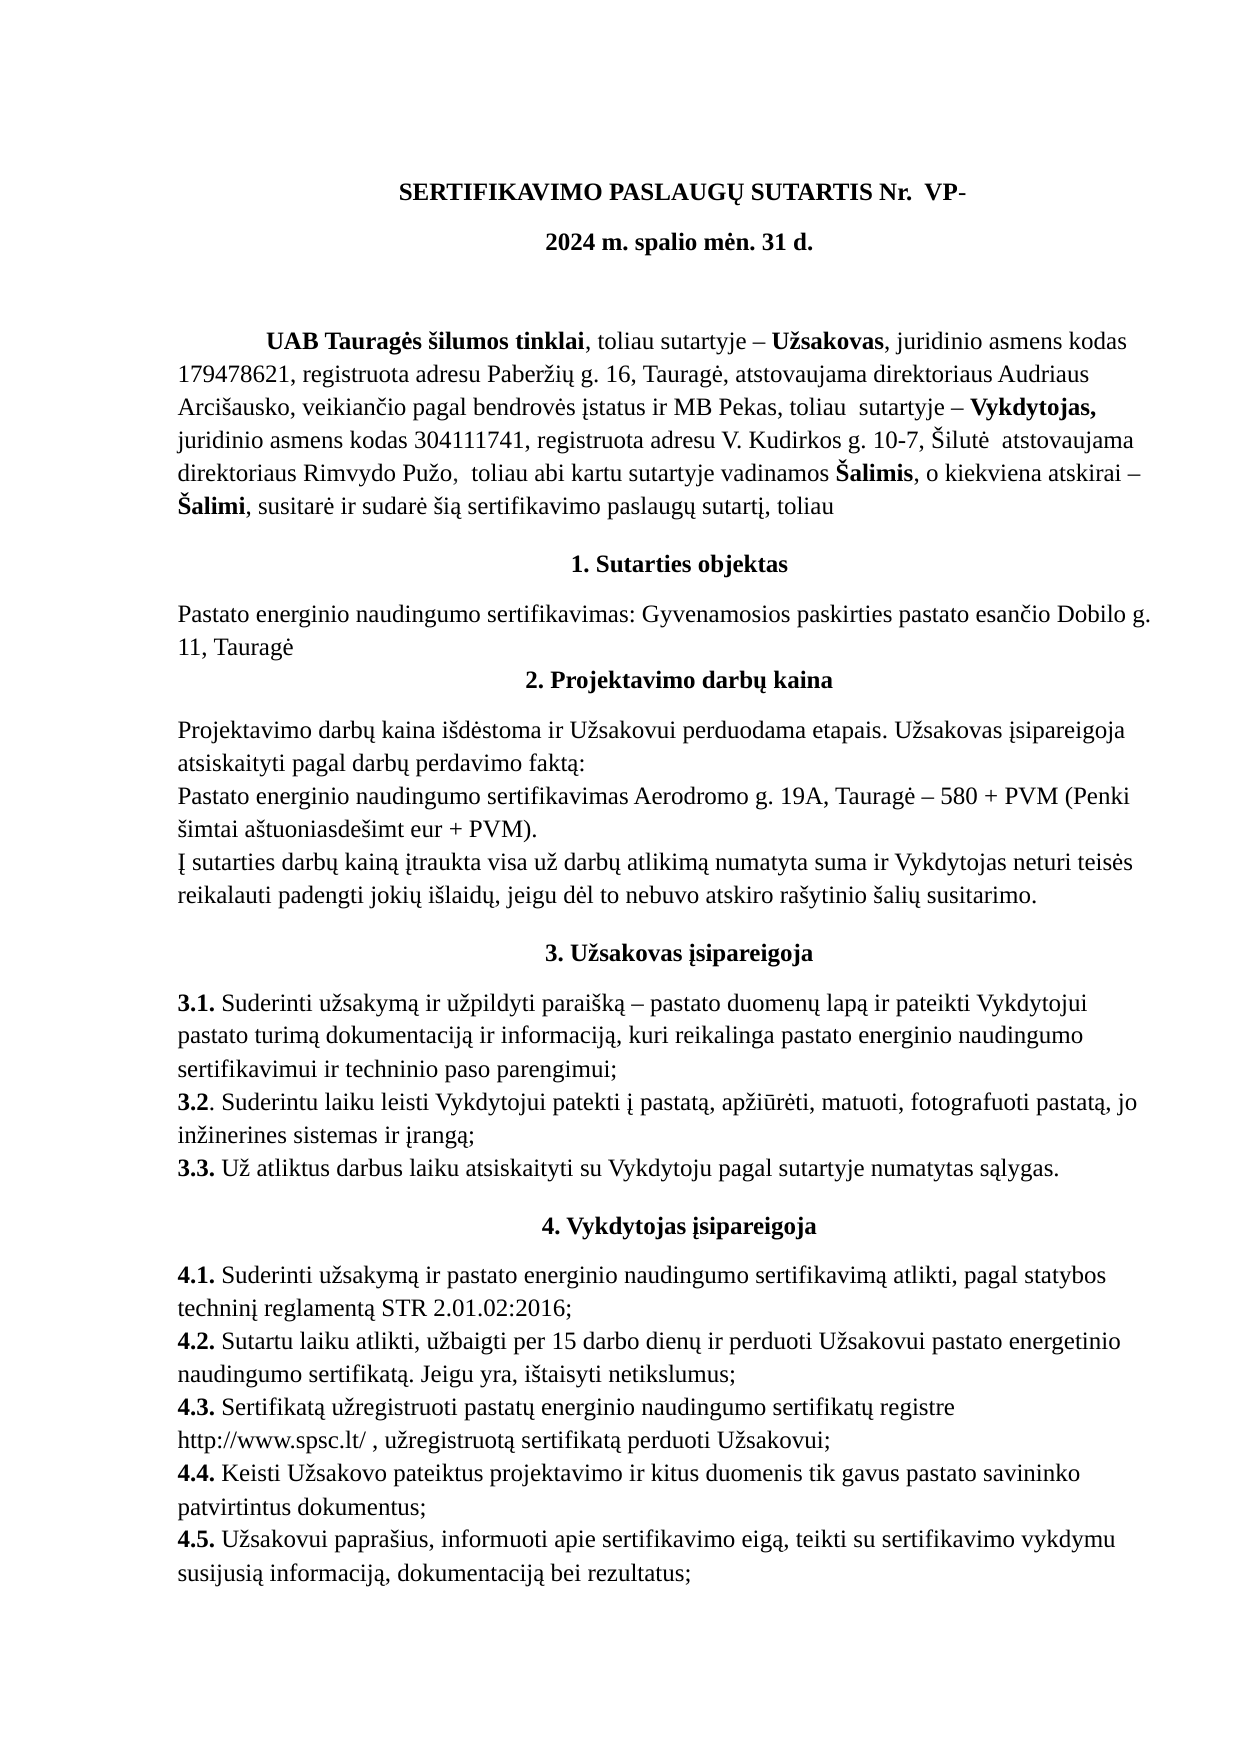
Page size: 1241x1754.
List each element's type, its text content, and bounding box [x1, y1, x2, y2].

text techninį reglamentą STR 2.01.02:2016; [177, 1293, 1181, 1322]
text Pastato energinio naudingumo sertifikavimas: Gyvenamosios paskirties pastato esančio Dobilo g. 11, Tauragė [177, 599, 1181, 661]
text 3. Užsakovas įsipareigoja [177, 938, 1181, 967]
text 2024 m. spalio mėn. 31 d. [177, 227, 1181, 256]
text Projektavimo darbų kaina išdėstoma ir Užsakovui perduodama etapais. Užsakovas įsipareigoja atsiskaityti pagal darbų perdavimo faktą: [177, 715, 1181, 777]
text 2. Projektavimo darbų kaina [177, 665, 1181, 694]
text Pastato energinio naudingumo sertifikavimas Aerodromo g. 19A, Tauragė – 580 + PVM (Penki šimtai aštuoniasdešimt eur + PVM). [177, 781, 1181, 843]
text sertifikavimui ir techninio paso parengimui; [177, 1054, 1181, 1082]
text 4.2. Sutartu laiku atlikti, užbaigti per 15 darbo dienų ir perduoti Užsakovui pastato energetinio [177, 1326, 1181, 1355]
text 4.3. Sertifikatą užregistruoti pastatų energinio naudingumo sertifikatų registre [177, 1392, 1181, 1421]
text 1. Sutarties objektas [177, 549, 1181, 578]
text 4.5. Užsakovui paprašius, informuoti apie sertifikavimo eigą, teikti su sertifikavimo vykdymu [177, 1524, 1181, 1553]
text 3.3. Už atliktus darbus laiku atsiskaityti su Vykdytoju pagal sutartyje numatytas sąlygas. [177, 1153, 1181, 1181]
text 3.1. Suderinti užsakymą ir užpildyti paraišką – pastato duomenų lapą ir pateikti Vykdytojui [177, 988, 1181, 1016]
text naudingumo sertifikatą. Jeigu yra, ištaisyti netikslumus; [177, 1359, 1181, 1388]
text 4.1. Suderinti užsakymą ir pastato energinio naudingumo sertifikavimą atlikti, pagal statybos [177, 1260, 1181, 1289]
text 4.4. Keisti Užsakovo pateiktus projektavimo ir kitus duomenis tik gavus pastato savininko [177, 1458, 1181, 1487]
text patvirtintus dokumentus; [177, 1492, 1181, 1520]
text Į sutarties darbų kainą įtraukta visa už darbų atlikimą numatyta suma ir Vykdytojas neturi teisės reikalauti padengti jokių išlaidų, jeigu dėl to nebuvo atskiro rašytinio šalių susitarimo. [177, 847, 1181, 909]
text pastato turimą dokumentaciją ir informaciją, kuri reikalinga pastato energinio naudingumo [177, 1021, 1181, 1049]
text http://www.spsc.lt/ , užregistruotą sertifikatą perduoti Užsakovui; [177, 1426, 1181, 1454]
text SERTIFIKAVIMO PASLAUGŲ SUTARTIS Nr. VP- [177, 177, 1181, 206]
text susijusią informaciją, dokumentaciją bei rezultatus; [177, 1558, 1181, 1586]
text 4. Vykdytojas įsipareigoja [177, 1211, 1181, 1239]
text 3.2. Suderintu laiku leisti Vykdytojui patekti į pastatą, apžiūrėti, matuoti, fotografuoti pastatą, jo inžinerines sistemas ir įrangą; [177, 1087, 1181, 1148]
text UAB Tauragės šilumos tinklai, toliau sutartyje – Užsakovas, juridinio asmens kodas 179478621, registruota adresu Paberžių g. 16, Tauragė, atstovaujama direktoriaus Audriaus Arcišausko, veikiančio pagal bendrovės įstatus ir MB Pekas, toliau sutartyje – Vykdytojas, juridinio asmens kodas 304111741, registruota adresu V. Kudirkos g. 10-7, Šilutė atstovaujama direktoriaus Rimvydo Pužo, toliau abi kartu sutartyje vadinamos Šalimis, o kiekviena atskirai – Šalimi, susitarė ir sudarė šią sertifikavimo paslaugų sutartį, toliau [177, 326, 1181, 520]
